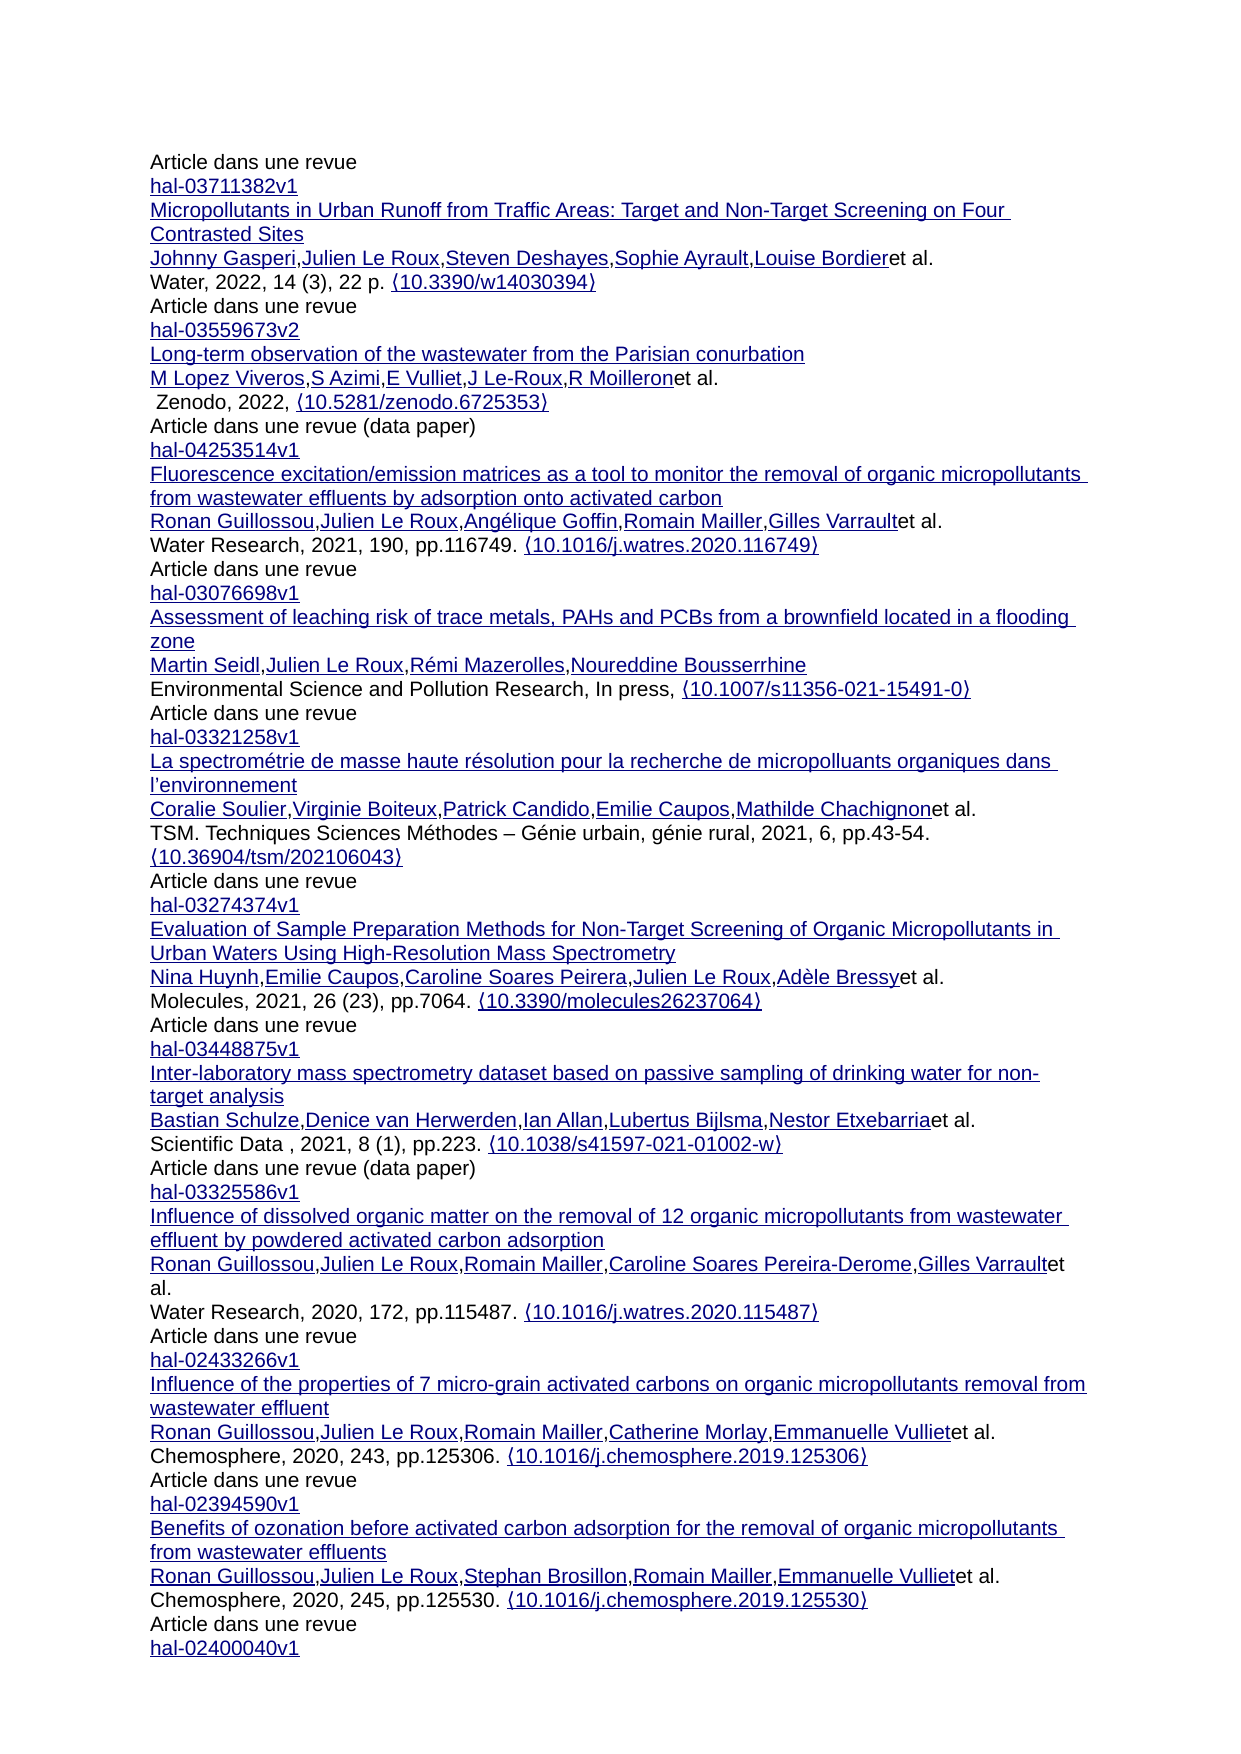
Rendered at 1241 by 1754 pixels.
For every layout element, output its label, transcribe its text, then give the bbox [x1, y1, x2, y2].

table_cell Assessment of leaching risk of trace metals, PAHs and PCBs from a brownfield located in a flooding zone Martin Seidl,Julien Le Roux,Rémi Mazerolles,Noureddine Bousserrhine Environmental Science and Pollution Research, In press, ⟨10.1007/s11356-021-15491-0⟩ Article dans une revue hal-03321258v1 [150, 605, 1090, 749]
table_cell La spectrométrie de masse haute résolution pour la recherche de micropolluants organiques dans l’environnement Coralie Soulier,Virginie Boiteux,Patrick Candido,Emilie Caupos,Mathilde Chachignonet al. TSM. Techniques Sciences Méthodes – Génie urbain, génie rural, 2021, 6, pp.43-54. ⟨10.36904/tsm/202106043⟩ Article dans une revue hal-03274374v1 [150, 749, 1090, 917]
table_cell Influence of dissolved organic matter on the removal of 12 organic micropollutants from wastewater effluent by powdered activated carbon adsorption Ronan Guillossou,Julien Le Roux,Romain Mailler,Caroline Soares Pereira-Derome,Gilles Varraultet al. Water Research, 2020, 172, pp.115487. ⟨10.1016/j.watres.2020.115487⟩ Article dans une revue hal-02433266v1 [150, 1204, 1090, 1372]
table_cell Benefits of ozonation before activated carbon adsorption for the removal of organic micropollutants from wastewater effluents Ronan Guillossou,Julien Le Roux,Stephan Brosillon,Romain Mailler,Emmanuelle Vullietet al. Chemosphere, 2020, 245, pp.125530. ⟨10.1016/j.chemosphere.2019.125530⟩ Article dans une revue hal-02400040v1 [150, 1516, 1090, 1659]
table_cell Article dans une revue hal-03711382v1 [150, 150, 1090, 198]
table_cell Micropollutants in Urban Runoff from Traffic Areas: Target and Non-Target Screening on Four Contrasted Sites Johnny Gasperi,Julien Le Roux,Steven Deshayes,Sophie Ayrault,Louise Bordieret al. Water, 2022, 14 (3), 22 p. ⟨10.3390/w14030394⟩ Article dans une revue hal-03559673v2 [150, 198, 1090, 342]
table_cell Inter-laboratory mass spectrometry dataset based on passive sampling of drinking water for non-target analysis Bastian Schulze,Denice van Herwerden,Ian Allan,Lubertus Bijlsma,Nestor Etxebarriaet al. Scientific Data , 2021, 8 (1), pp.223. ⟨10.1038/s41597-021-01002-w⟩ Article dans une revue (data paper) hal-03325586v1 [150, 1060, 1090, 1204]
table_cell Fluorescence excitation/emission matrices as a tool to monitor the removal of organic micropollutants from wastewater effluents by adsorption onto activated carbon Ronan Guillossou,Julien Le Roux,Angélique Goffin,Romain Mailler,Gilles Varraultet al. Water Research, 2021, 190, pp.116749. ⟨10.1016/j.watres.2020.116749⟩ Article dans une revue hal-03076698v1 [150, 461, 1090, 605]
table_cell Long-term observation of the wastewater from the Parisian conurbation M Lopez Viveros,S Azimi,E Vulliet,J Le-Roux,R Moilleronet al. Zenodo, 2022, ⟨10.5281/zenodo.6725353⟩ Article dans une revue (data paper) hal-04253514v1 [150, 342, 1090, 461]
table_cell Influence of the properties of 7 micro-grain activated carbons on organic micropollutants removal from wastewater effluent Ronan Guillossou,Julien Le Roux,Romain Mailler,Catherine Morlay,Emmanuelle Vullietet al. Chemosphere, 2020, 243, pp.125306. ⟨10.1016/j.chemosphere.2019.125306⟩ Article dans une revue hal-02394590v1 [150, 1372, 1090, 1516]
table_cell Evaluation of Sample Preparation Methods for Non-Target Screening of Organic Micropollutants in Urban Waters Using High-Resolution Mass Spectrometry Nina Huynh,Emilie Caupos,Caroline Soares Peirera,Julien Le Roux,Adèle Bressyet al. Molecules, 2021, 26 (23), pp.7064. ⟨10.3390/molecules26237064⟩ Article dans une revue hal-03448875v1 [150, 917, 1090, 1060]
